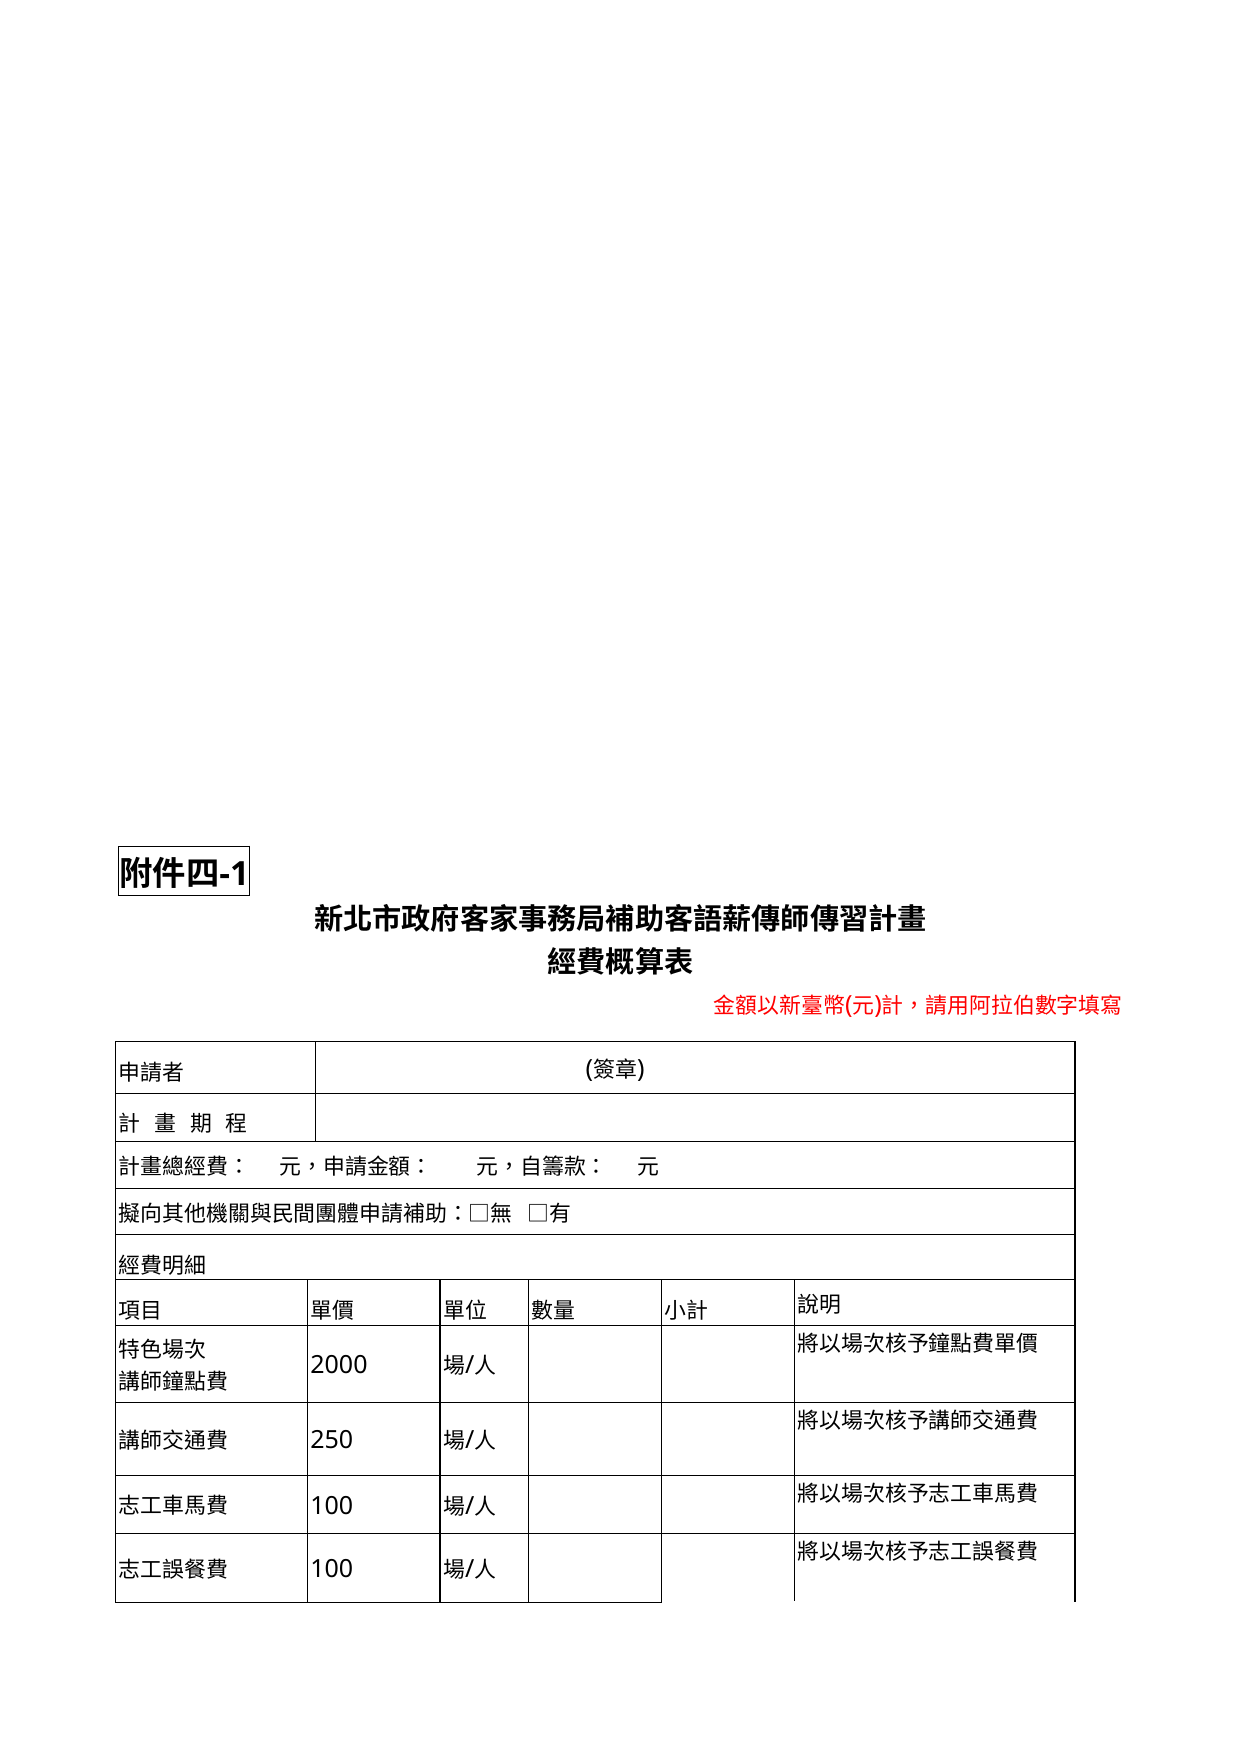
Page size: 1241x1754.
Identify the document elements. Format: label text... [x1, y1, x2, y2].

table_cell 志工誤餐費 [116, 1534, 307, 1602]
table_cell 志工車馬費 [116, 1476, 307, 1533]
table_cell [662, 1403, 794, 1475]
table_cell 場/人 [441, 1326, 528, 1402]
table_cell 100 [308, 1534, 439, 1602]
table_cell 講師交通費 [116, 1403, 307, 1475]
table_cell 將以場次核予鐘點費單價 [795, 1326, 1074, 1402]
table_cell [529, 1534, 661, 1602]
table_cell [529, 1326, 661, 1402]
table_cell 計畫總經費： 元，申請金額： 元，自籌款： 元 [116, 1142, 1074, 1188]
table_cell 單位 [441, 1280, 528, 1325]
table_cell [662, 1476, 794, 1533]
table_cell 小計 [662, 1280, 794, 1325]
text 金額以新臺幣(元)計，請用阿拉伯數字填寫 [118, 981, 1122, 1022]
table_cell 經費明細 [116, 1235, 1074, 1279]
table_cell 100 [308, 1476, 439, 1533]
table_cell 將以場次核予講師交通費 [795, 1403, 1074, 1475]
text [250, 846, 1122, 896]
table_cell [529, 1476, 661, 1533]
table_cell 場/人 [441, 1476, 528, 1533]
table_header 申請者 [116, 1042, 315, 1093]
table_cell 項目 [116, 1280, 307, 1325]
table_cell 將以場次核予志工誤餐費 [795, 1534, 1074, 1602]
table_cell 將以場次核予志工車馬費 [795, 1476, 1074, 1533]
text 新北市政府客家事務局補助客語薪傳師傳習計畫 [118, 896, 1122, 938]
table_cell 場/人 [441, 1534, 528, 1602]
table_header (簽章) [316, 1042, 1074, 1093]
table_cell 計畫期程 [116, 1094, 315, 1141]
table_cell 數量 [529, 1280, 661, 1325]
table_cell 說明 [795, 1280, 1074, 1325]
text 附件四-1 [119, 847, 249, 895]
table_cell [662, 1534, 794, 1602]
text 經費概算表 [118, 938, 1122, 981]
table_cell 場/人 [441, 1403, 528, 1475]
table_cell 擬向其他機關與民間團體申請補助：□無 □有 [116, 1189, 1074, 1234]
table_cell 2000 [308, 1326, 439, 1402]
table_cell 單價 [308, 1280, 439, 1325]
table_cell 特色場次 講師鐘點費 [116, 1326, 307, 1402]
table_cell 250 [308, 1403, 439, 1475]
table_cell [662, 1326, 794, 1402]
table_cell [316, 1094, 1074, 1141]
table_cell [529, 1403, 661, 1475]
